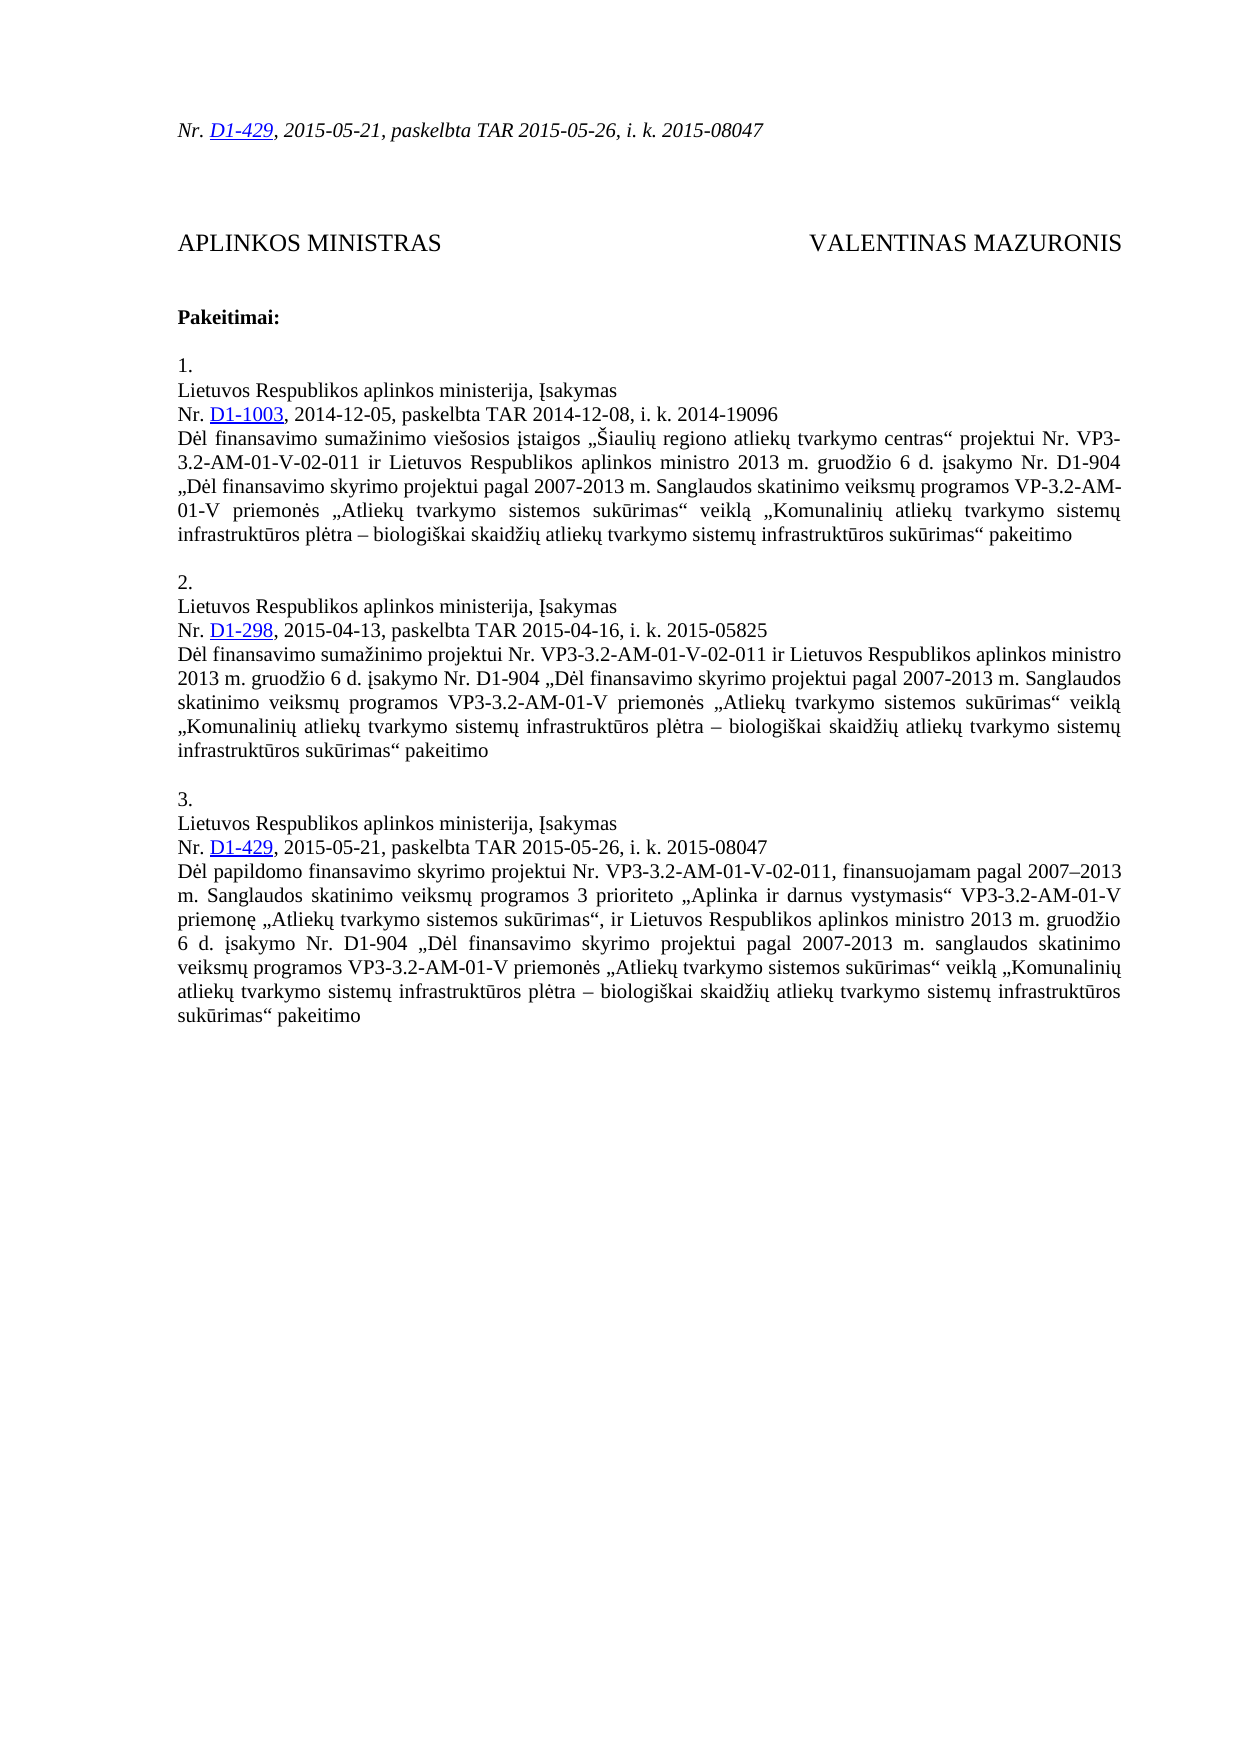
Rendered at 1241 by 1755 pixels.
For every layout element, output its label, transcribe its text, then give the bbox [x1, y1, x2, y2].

text 3. [177, 787, 1122, 811]
text Nr. D1-429, 2015-05-21, paskelbta TAR 2015-05-26, i. k. 2015-08047 [177, 835, 1122, 859]
text Lietuvos Respublikos aplinkos ministerija, Įsakymas [177, 811, 1122, 835]
text Dėl finansavimo sumažinimo viešosios įstaigos „Šiaulių regiono atliekų tvarkymo centras“ projektui Nr. VP3-3.2-AM-01-V-02-011 ir Lietuvos Respublikos aplinkos ministro 2013 m. gruodžio 6 d. įsakymo Nr. D1-904 „Dėl finansavimo skyrimo projektui pagal 2007-2013 m. Sanglaudos skatinimo veiksmų programos VP-3.2-AM-01-V priemonės „Atliekų tvarkymo sistemos sukūrimas“ veiklą „Komunalinių atliekų tvarkymo sistemų infrastruktūros plėtra – biologiškai skaidžių atliekų tvarkymo sistemų infrastruktūros sukūrimas“ pakeitimo [177, 426, 1122, 546]
text Dėl papildomo finansavimo skyrimo projektui Nr. VP3-3.2-AM-01-V-02-011, finansuojamam pagal 2007–2013 m. Sanglaudos skatinimo veiksmų programos 3 prioriteto „Aplinka ir darnus vystymasis“ VP3-3.2-AM-01-V priemonę „Atliekų tvarkymo sistemos sukūrimas“, ir Lietuvos Respublikos aplinkos ministro 2013 m. gruodžio 6 d. įsakymo Nr. D1-904 „Dėl finansavimo skyrimo projektui pagal 2007-2013 m. sanglaudos skatinimo veiksmų programos VP3-3.2-AM-01-V priemonės „Atliekų tvarkymo sistemos sukūrimas“ veiklą „Komunalinių atliekų tvarkymo sistemų infrastruktūros plėtra – biologiškai skaidžių atliekų tvarkymo sistemų infrastruktūros sukūrimas“ pakeitimo [177, 859, 1122, 1027]
text Dėl finansavimo sumažinimo projektui Nr. VP3-3.2-AM-01-V-02-011 ir Lietuvos Respublikos aplinkos ministro 2013 m. gruodžio 6 d. įsakymo Nr. D1-904 „Dėl finansavimo skyrimo projektui pagal 2007-2013 m. Sanglaudos skatinimo veiksmų programos VP3-3.2-AM-01-V priemonės „Atliekų tvarkymo sistemos sukūrimas“ veiklą „Komunalinių atliekų tvarkymo sistemų infrastruktūros plėtra – biologiškai skaidžių atliekų tvarkymo sistemų infrastruktūros sukūrimas“ pakeitimo [177, 642, 1122, 762]
text Lietuvos Respublikos aplinkos ministerija, Įsakymas [177, 594, 1122, 618]
text Nr. D1-429, 2015-05-21, paskelbta TAR 2015-05-26, i. k. 2015-08047 [177, 118, 1122, 142]
text Nr. D1-298, 2015-04-13, paskelbta TAR 2015-04-16, i. k. 2015-05825 [177, 618, 1122, 642]
text 2. [177, 570, 1122, 594]
text Pakeitimai: [177, 305, 1122, 329]
text Aplinkos ministras Valentinas Mazuronis [177, 228, 1122, 257]
text Lietuvos Respublikos aplinkos ministerija, Įsakymas [177, 377, 1122, 402]
text Nr. D1-1003, 2014-12-05, paskelbta TAR 2014-12-08, i. k. 2014-19096 [177, 402, 1122, 426]
text 1. [177, 353, 1122, 377]
